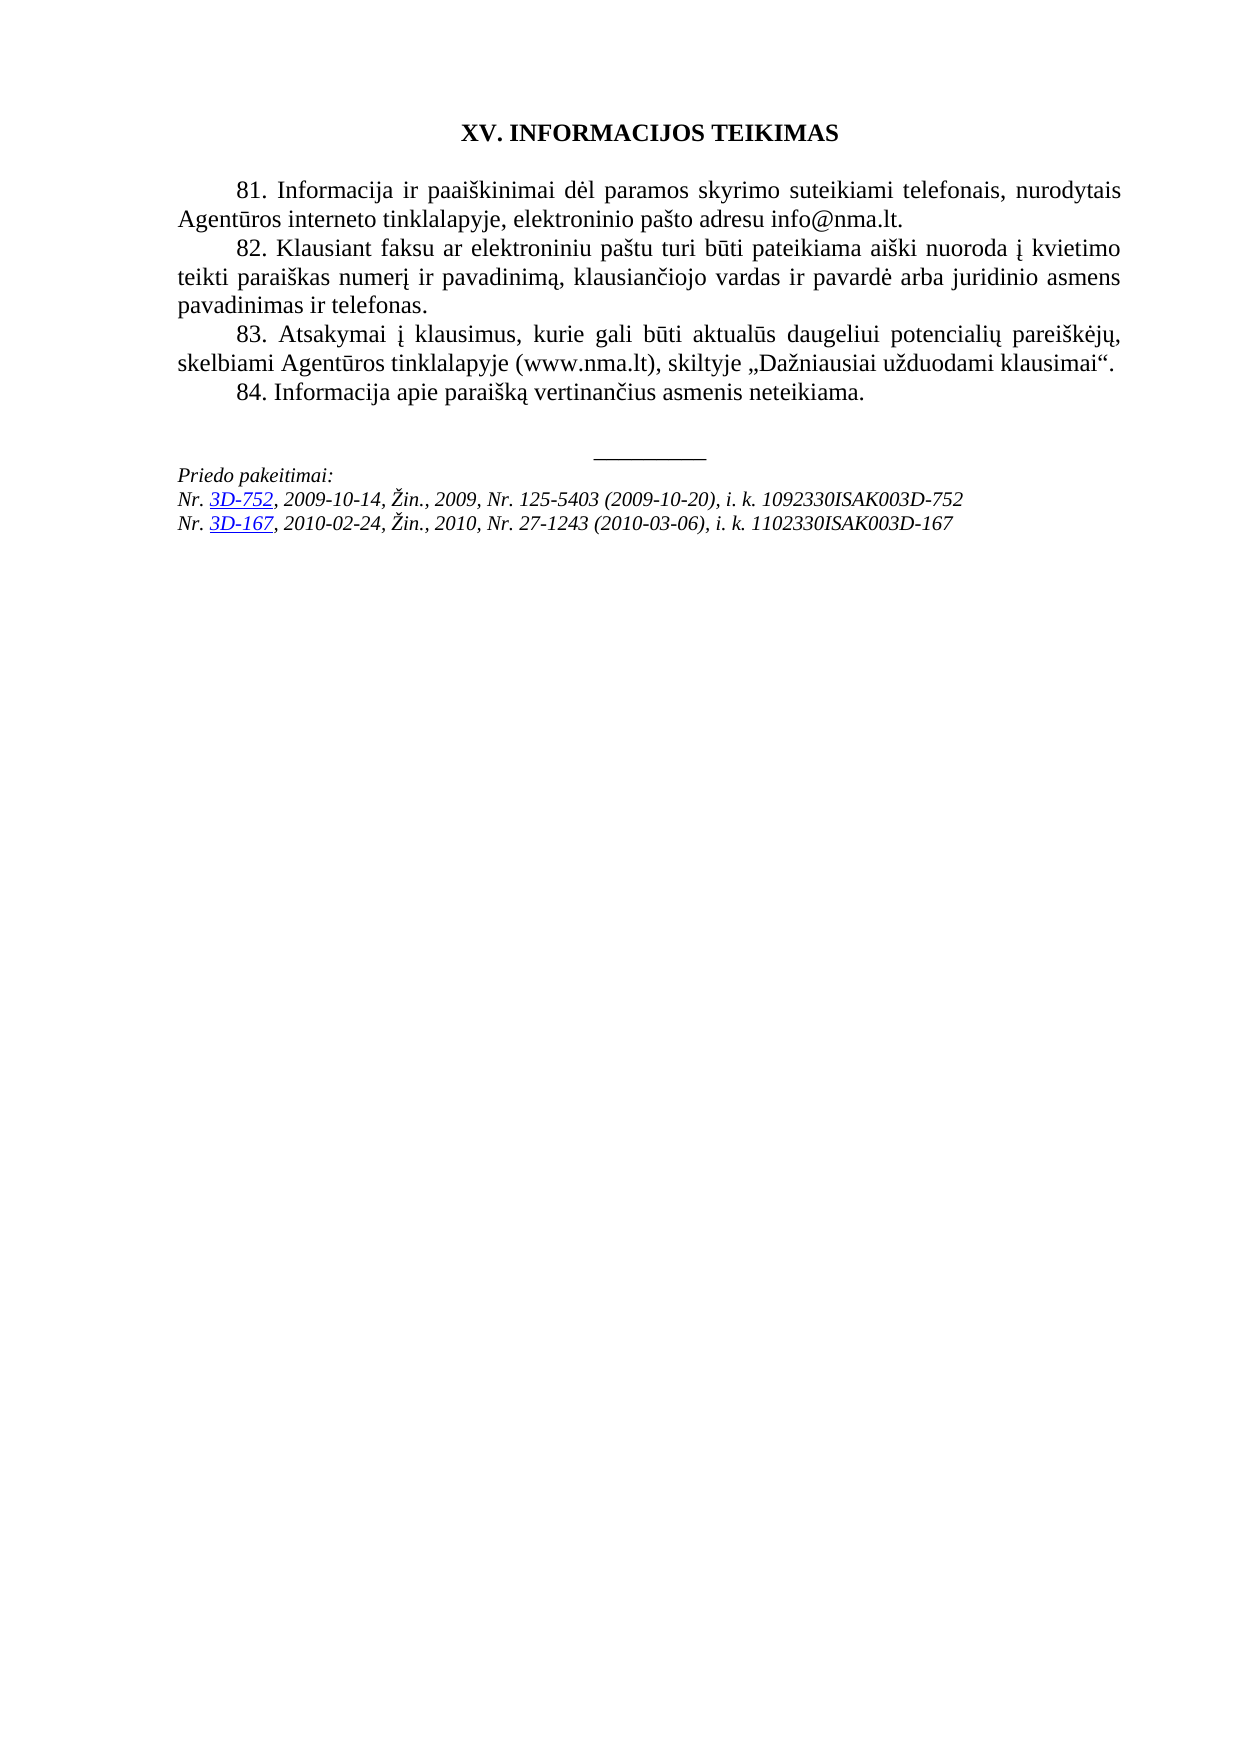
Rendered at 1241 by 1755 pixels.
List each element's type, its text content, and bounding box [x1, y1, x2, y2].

text Priedo pakeitimai: [177, 463, 1122, 487]
text 84. Informacija apie paraišką vertinančius asmenis neteikiama. [177, 377, 1122, 406]
text Xv. INFORMACIJOS TEIKIMAS [177, 118, 1122, 147]
text _________ [177, 434, 1122, 463]
text Nr. 3D-752, 2009-10-14, Žin., 2009, Nr. 125-5403 (2009-10-20), i. k. 1092330ISAK003D-752 [177, 487, 1122, 511]
text 81. Informacija ir paaiškinimai dėl paramos skyrimo suteikiami telefonais, nurodytais Agentūros interneto tinklalapyje, elektroninio pašto adresu info@nma.lt. [177, 176, 1122, 233]
text Nr. 3D-167, 2010-02-24, Žin., 2010, Nr. 27-1243 (2010-03-06), i. k. 1102330ISAK003D-167 [177, 511, 1122, 535]
text 83. Atsakymai į klausimus, kurie gali būti aktualūs daugeliui potencialių pareiškėjų, skelbiami Agentūros tinklalapyje (www.nma.lt), skiltyje „Dažniausiai užduodami klausimai“. [177, 319, 1122, 377]
text 82. Klausiant faksu ar elektroniniu paštu turi būti pateikiama aiški nuoroda į kvietimo teikti paraiškas numerį ir pavadinimą, klausiančiojo vardas ir pavardė arba juridinio asmens pavadinimas ir telefonas. [177, 233, 1122, 319]
